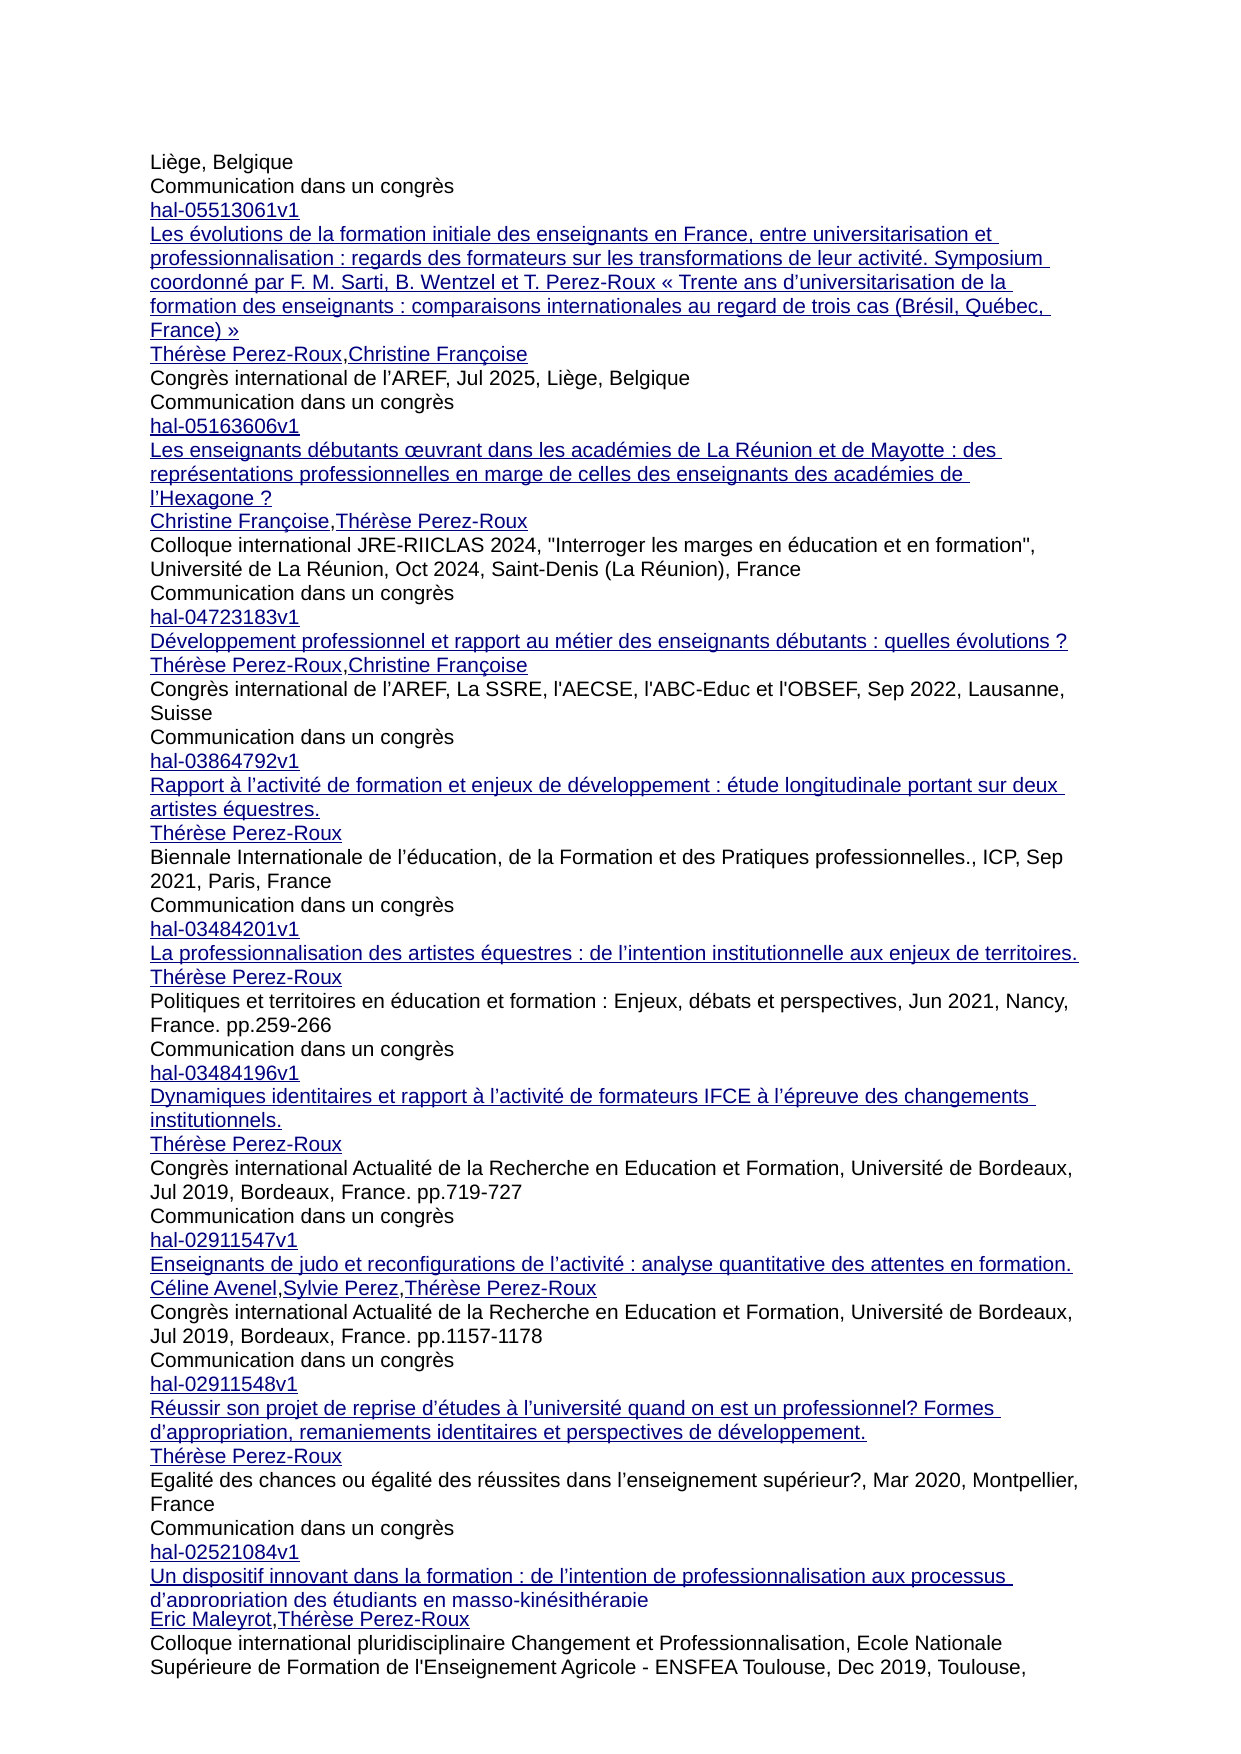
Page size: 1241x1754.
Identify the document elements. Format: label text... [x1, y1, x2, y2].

table_cell Un dispositif innovant dans la formation : de l’intention de professionnalisation aux processus d’appropriation des étudiants en masso-kinésithérapie Eric Maleyrot,Thérèse Perez-Roux Colloque international pluridisciplinaire Changement et Professionnalisation, Ecole Nationale Supérieure de Formation de l'Enseignement Agricole - ENSFEA Toulouse, Dec 2019, Toulouse, [150, 1564, 1090, 1679]
table_cell Rapport à l’activité de formation et enjeux de développement : étude longitudinale portant sur deux artistes équestres. Thérèse Perez-Roux Biennale Internationale de l’éducation, de la Formation et des Pratiques professionnelles., ICP, Sep 2021, Paris, France Communication dans un congrès hal-03484201v1 [150, 773, 1090, 941]
table_cell La professionnalisation des artistes équestres : de l’intention institutionnelle aux enjeux de territoires. Thérèse Perez-Roux Politiques et territoires en éducation et formation : Enjeux, débats et perspectives, Jun 2021, Nancy, France. pp.259-266 Communication dans un congrès hal-03484196v1 [150, 941, 1090, 1084]
table_cell Les enseignants débutants œuvrant dans les académies de La Réunion et de Mayotte : des représentations professionnelles en marge de celles des enseignants des académies de l’Hexagone ? Christine Françoise,Thérèse Perez-Roux Colloque international JRE-RIICLAS 2024, "Interroger les marges en éducation et en formation", Université de La Réunion, Oct 2024, Saint-Denis (La Réunion), France Communication dans un congrès hal-04723183v1 [150, 438, 1090, 629]
table_cell Développement professionnel et rapport au métier des enseignants débutants : quelles évolutions ? Thérèse Perez-Roux,Christine Françoise Congrès international de l’AREF, La SSRE, l'AECSE, l'ABC-Educ et l'OBSEF, Sep 2022, Lausanne, Suisse Communication dans un congrès hal-03864792v1 [150, 629, 1090, 773]
table_cell Liège, Belgique Communication dans un congrès hal-05513061v1 [150, 150, 1090, 222]
table_cell Dynamiques identitaires et rapport à l’activité de formateurs IFCE à l’épreuve des changements institutionnels. Thérèse Perez-Roux Congrès international Actualité de la Recherche en Education et Formation, Université de Bordeaux, Jul 2019, Bordeaux, France. pp.719-727 Communication dans un congrès hal-02911547v1 [150, 1084, 1090, 1252]
table_cell Enseignants de judo et reconfigurations de l’activité : analyse quantitative des attentes en formation. Céline Avenel,Sylvie Perez,Thérèse Perez-Roux Congrès international Actualité de la Recherche en Education et Formation, Université de Bordeaux, Jul 2019, Bordeaux, France. pp.1157-1178 Communication dans un congrès hal-02911548v1 [150, 1252, 1090, 1396]
table_cell Les évolutions de la formation initiale des enseignants en France, entre universitarisation et professionnalisation : regards des formateurs sur les transformations de leur activité. Symposium coordonné par F. M. Sarti, B. Wentzel et T. Perez-Roux « Trente ans d’universitarisation de la formation des enseignants : comparaisons internationales au regard de trois cas (Brésil, Québec, France) » Thérèse Perez-Roux,Christine Françoise Congrès international de l’AREF, Jul 2025, Liège, Belgique Communication dans un congrès hal-05163606v1 [150, 222, 1090, 437]
table_cell Réussir son projet de reprise d’études à l’université quand on est un professionnel? Formes d’appropriation, remaniements identitaires et perspectives de développement. Thérèse Perez-Roux Egalité des chances ou égalité des réussites dans l’enseignement supérieur?, Mar 2020, Montpellier, France Communication dans un congrès hal-02521084v1 [150, 1396, 1090, 1563]
